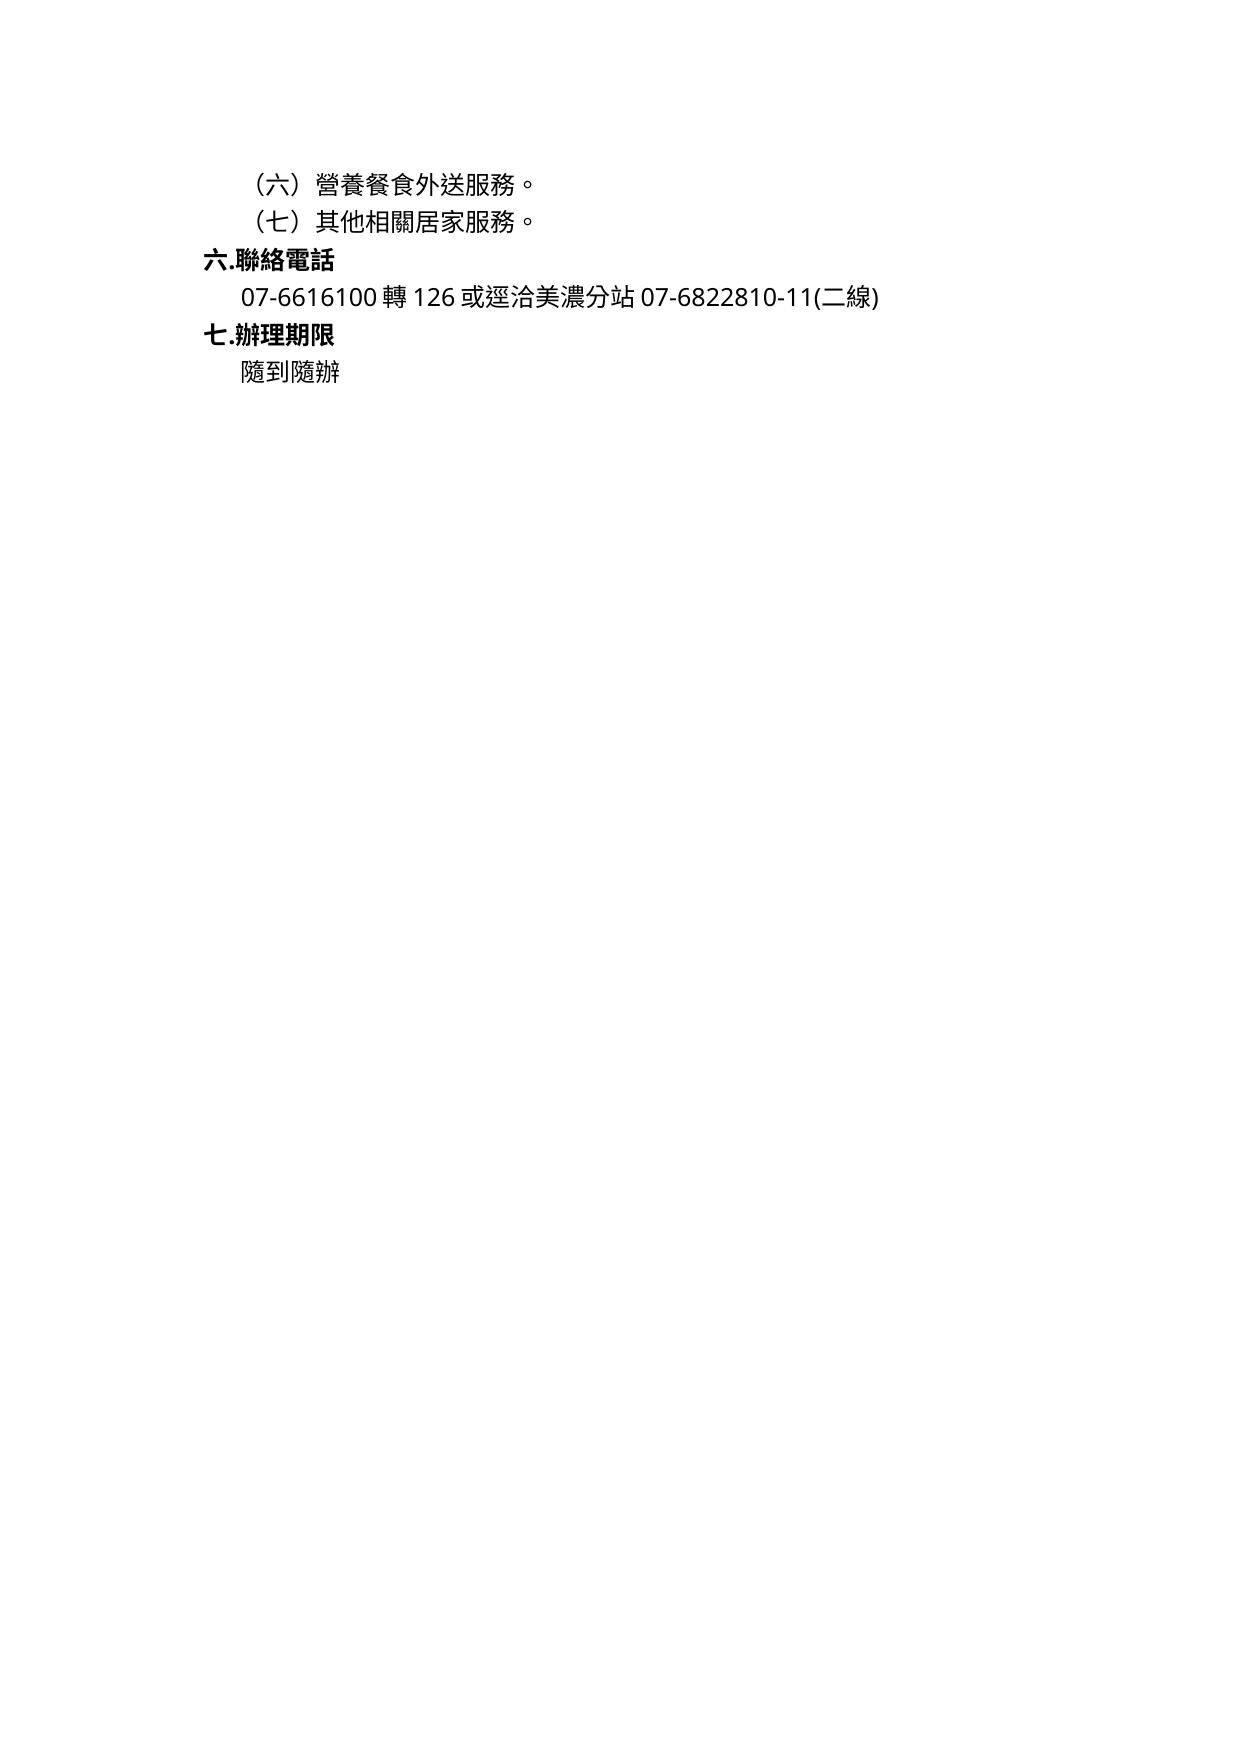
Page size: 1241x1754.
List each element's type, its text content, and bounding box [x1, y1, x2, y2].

table_cell [166, 390, 1069, 418]
table_cell 07-6616100轉126或逕洽美濃分站07-6822810-11(二線) [166, 277, 1069, 314]
table_cell [166, 418, 1069, 446]
table_cell （六）營養餐食外送服務。 （七）其他相關居家服務。 [166, 165, 1069, 239]
table_cell 六.聯絡電話 [166, 240, 1069, 277]
table_cell 隨到隨辦 [166, 352, 1069, 389]
table_cell 七.辦理期限 [166, 315, 1069, 352]
